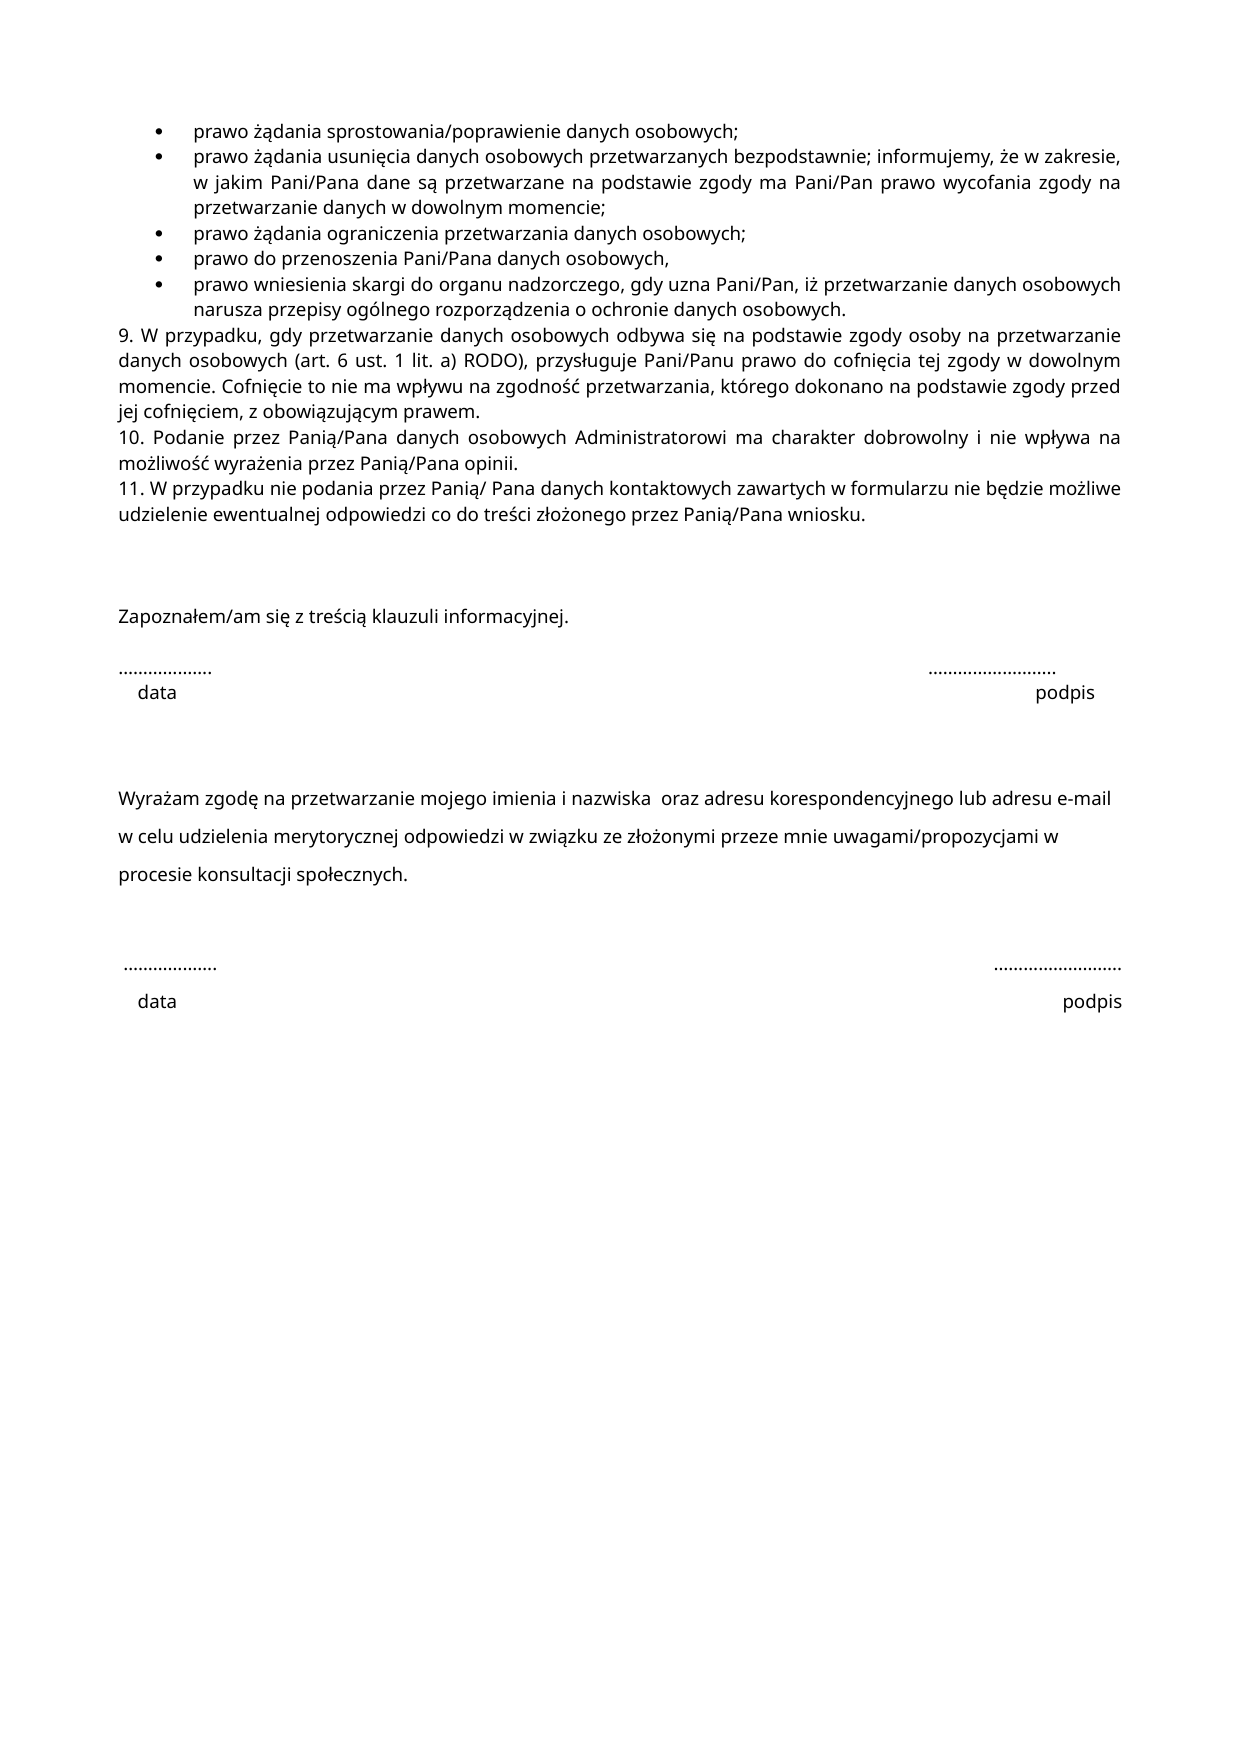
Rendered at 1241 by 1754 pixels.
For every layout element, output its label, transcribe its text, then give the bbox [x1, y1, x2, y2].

text data podpis [118, 679, 1128, 705]
text 9. W przypadku, gdy przetwarzanie danych osobowych odbywa się na podstawie zgody osoby na przetwarzanie danych osobowych (art. 6 ust. 1 lit. a) RODO), przysługuje Pani/Panu prawo do cofnięcia tej zgody w dowolnym momencie. Cofnięcie to nie ma wpływu na zgodność przetwarzania, którego dokonano na podstawie zgody przed jej cofnięciem, z obowiązującym prawem. [118, 322, 1122, 424]
text 11. W przypadku nie podania przez Panią/ Pana danych kontaktowych zawartych w formularzu nie będzie możliwe udzielenie ewentualnej odpowiedzi co do treści złożonego przez Panią/Pana wniosku. [118, 475, 1122, 526]
text 10. Podanie przez Panią/Pana danych osobowych Administratorowi ma charakter dobrowolny i nie wpływa na możliwość wyrażenia przez Panią/Pana opinii. [118, 424, 1122, 475]
text ………………. …………………….. [118, 654, 1128, 679]
text Wyrażam zgodę na przetwarzanie mojego imienia i nazwiska oraz adresu korespondencyjnego lub adresu e-mail w celu udzielenia merytorycznej odpowiedzi w związku ze złożonymi przeze mnie uwagami/propozycjami w procesie konsultacji społecznych. [118, 785, 1122, 887]
list prawo żądania usunięcia danych osobowych przetwarzanych bezpodstawnie; informujemy, że w zakresie, w jakim Pani/Pana dane są przetwarzane na podstawie zgody ma Pani/Pan prawo wycofania zgody na przetwarzanie danych w dowolnym momencie; [156, 144, 1122, 220]
list prawo żądania sprostowania/poprawienie danych osobowych; [156, 118, 1122, 144]
list prawo wniesienia skargi do organu nadzorczego, gdy uzna Pani/Pan, iż przetwarzanie danych osobowych narusza przepisy ogólnego rozporządzenia o ochronie danych osobowych. [156, 271, 1122, 322]
text Zapoznałem/am się z treścią klauzuli informacyjnej. [118, 603, 1128, 628]
text ………………. …………………….. data podpis [118, 950, 1122, 1052]
list prawo żądania ograniczenia przetwarzania danych osobowych; [156, 220, 1122, 246]
list prawo do przenoszenia Pani/Pana danych osobowych, [156, 246, 1122, 271]
